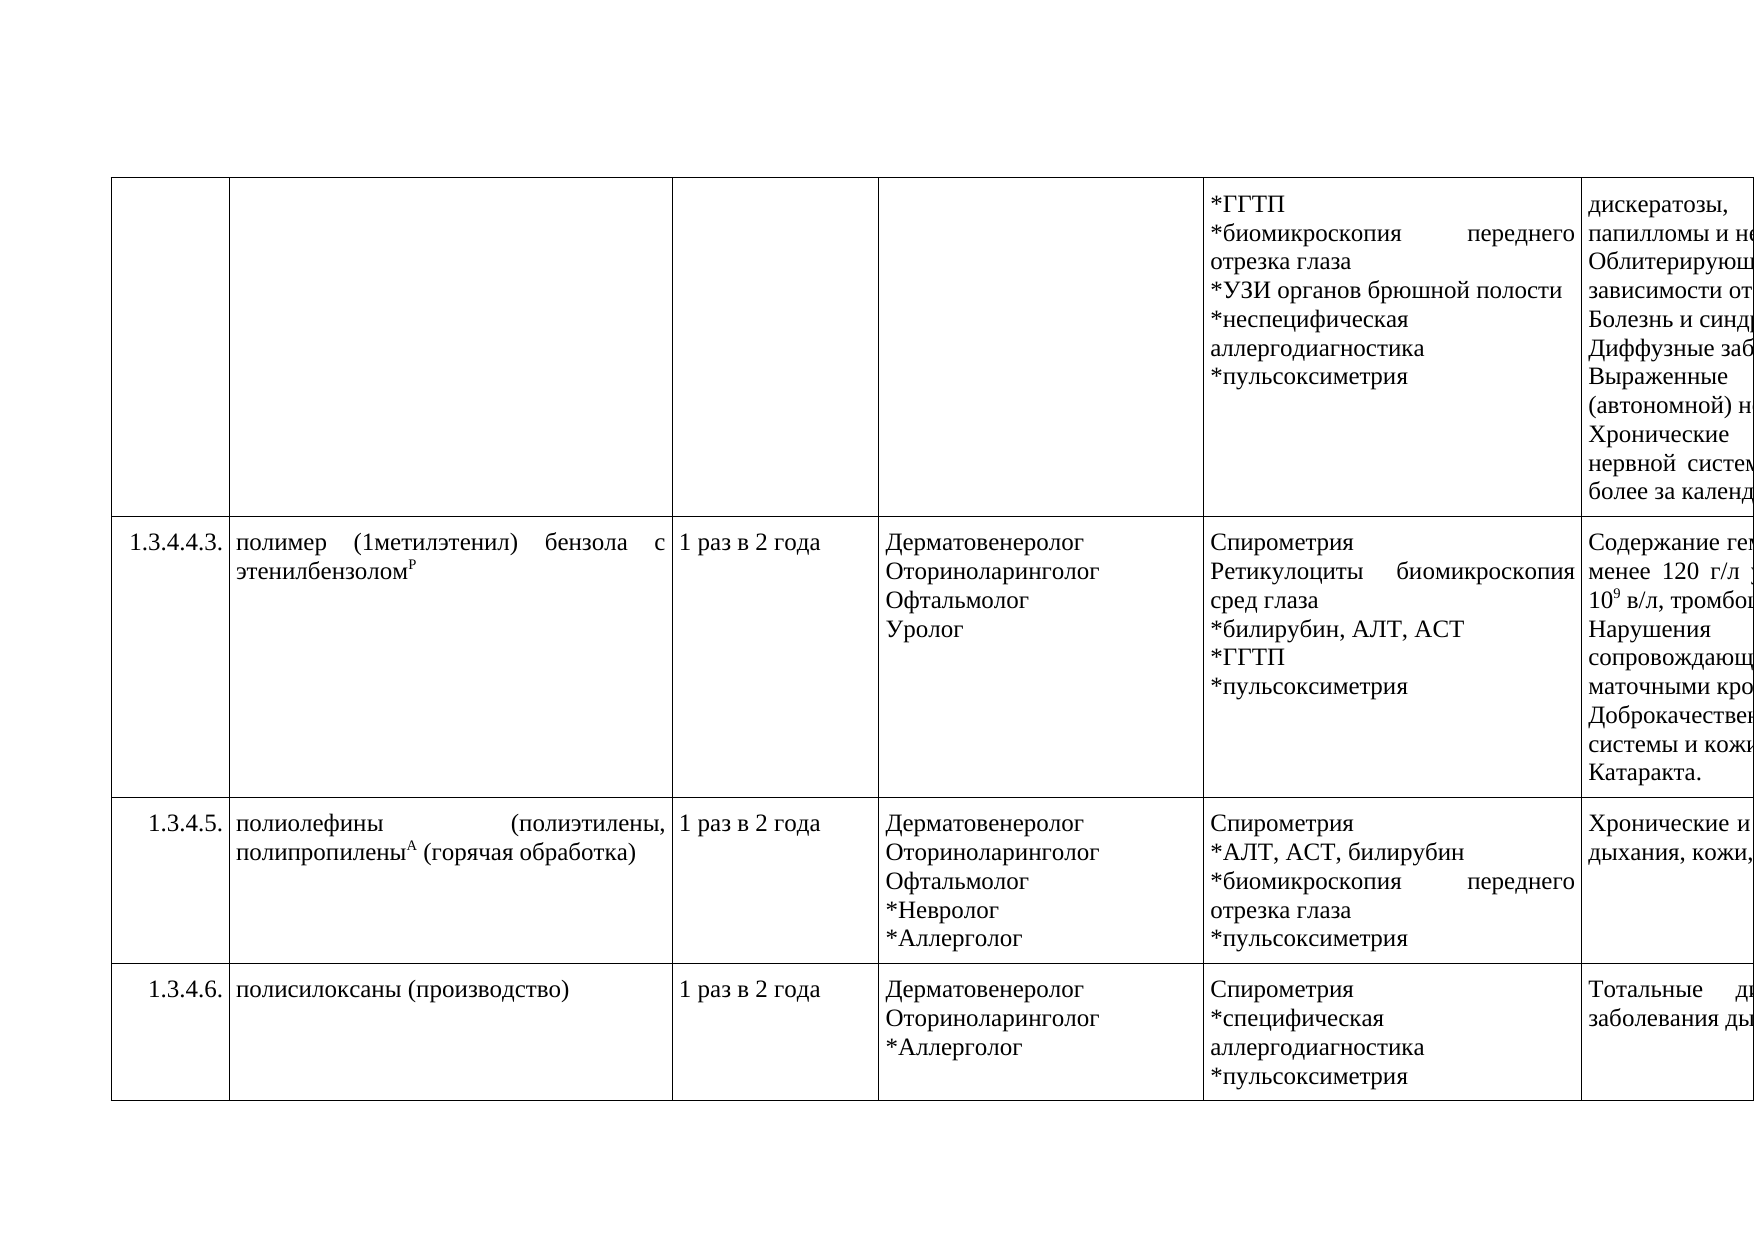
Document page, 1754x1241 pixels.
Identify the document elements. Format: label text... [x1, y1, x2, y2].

table_cell 1.3.4.4.3. [112, 517, 229, 797]
table_cell Содержание гемоглобина менее 130 г/л у мужчин и менее 120 г/л у женщин; лейкоцитов менее 4,5 x 109 в/л, тромбоцитов менее 180000. Нарушения менструальной функции, сопровождающиеся дисфункциональными маточными кровотечениями. Доброкачественные новообразования мочеполовой системы и кожи, склонные к перерождению. Катаракта. [1582, 517, 1753, 797]
table_cell Спирометрия Ретикулоциты биомикроскопия сред глаза *билирубин, АЛТ, АСТ *ГГТП *пульсоксиметрия [1204, 517, 1581, 797]
table_cell полиолефины (полиэтилены, полипропиленыА (горячая обработка) [230, 798, 672, 963]
table_cell Хронические и аллергические заболевания органов дыхания, кожи, переднего отрезка глаза. [1582, 798, 1753, 963]
table_cell Дерматовенеролог Оториноларинголог Офтальмолог *Невролог *Аллерголог [879, 798, 1203, 963]
table_cell 1 раз в 2 года [673, 517, 878, 797]
table_cell Дерматовенеролог Оториноларинголог *Аллерголог [879, 964, 1203, 1100]
table_cell [230, 178, 672, 516]
table_cell Спирометрия *АЛТ, АСТ, билирубин *биомикроскопия переднего отрезка глаза *пульсоксиметрия [1204, 798, 1581, 963]
table_cell 1.3.4.6. [112, 964, 229, 1100]
table_cell Дерматовенеролог Оториноларинголог Офтальмолог Уролог [879, 517, 1203, 797]
table_cell 1.3.4.5. [112, 798, 229, 963]
table_cell Тотальные дистрофические и аллергические заболевания дыхательных путей и кожи. [1582, 964, 1753, 1100]
table_cell 1 раз в 2 года [673, 964, 878, 1100]
table_cell полисилоксаны (производство) [230, 964, 672, 1100]
table_cell 1 раз в 2 года [673, 798, 878, 963]
table_cell [879, 178, 1203, 516]
table_cell [673, 178, 878, 516]
table_cell [112, 178, 229, 516]
table_cell *ГГТП *биомикроскопия переднего отрезка глаза *УЗИ органов брюшной полости *неспецифическая аллергодиагностика *пульсоксиметрия [1204, 178, 1581, 516]
table_cell Тотальные дистрофические и аллергические заболевания верхних дыхательных путей. Заболевания гепатобилиарной системы тяжелого течения, часто рецидивирующие (более 2 раз за календарный год). Заболевания верхних дыхательных путей и кожи, склонные к перерождению (хронический гиперпластический ларингит, гиперкератозы, дискератозы, пигментные множественные папилломы и невусы и другие). Облитерирующие заболевания сосудов вне зависимости от степени компенсации. Болезнь и синдром Рейно. Диффузные заболевания соединительной ткани. Выраженные расстройства вегетативной (автономной) нервной системы. Хронические заболевания периферической нервной системы с частотой обострения 3 раза и более за календарный год. [1582, 178, 1753, 516]
table_cell Спирометрия *специфическая аллергодиагностика *пульсоксиметрия [1204, 964, 1581, 1100]
table_cell полимер (1метилэтенил) бензола с этенилбензоломР [230, 517, 672, 797]
